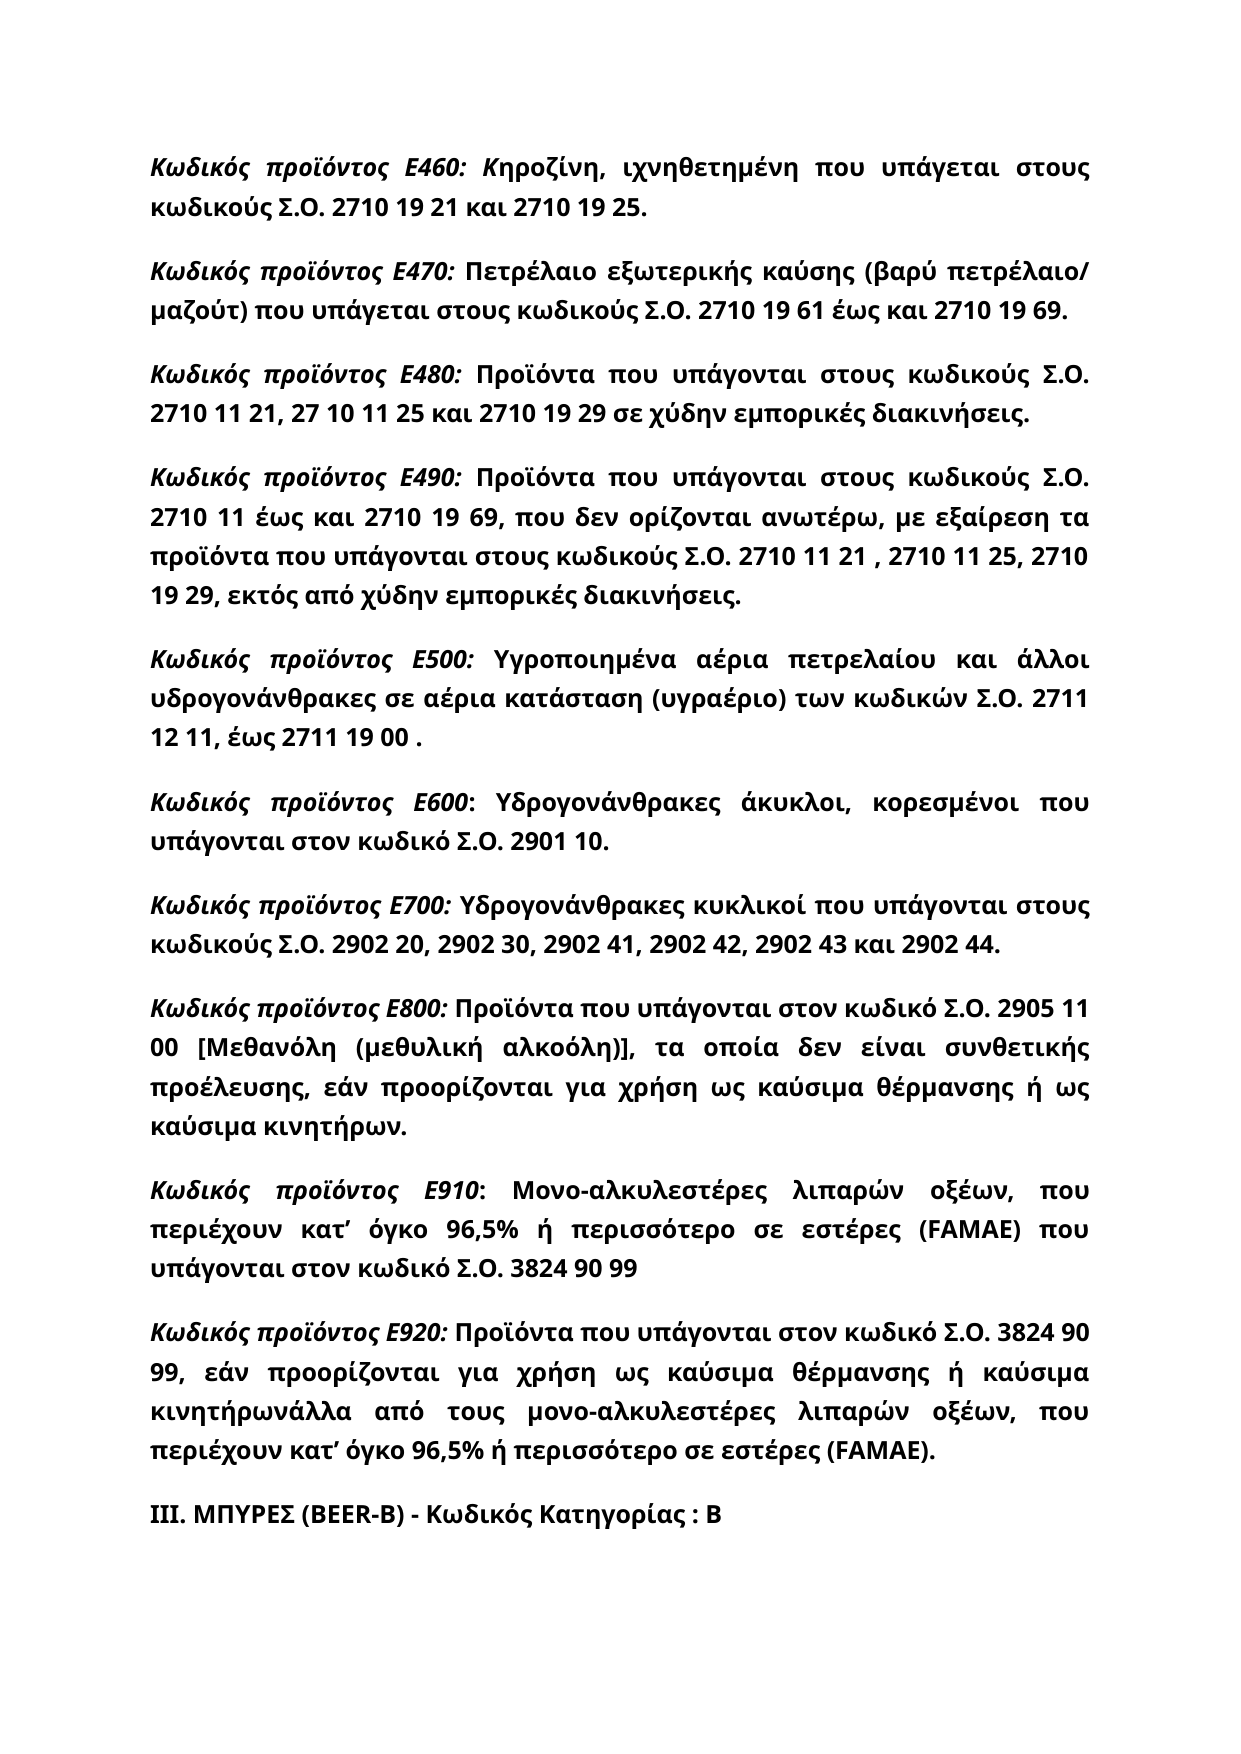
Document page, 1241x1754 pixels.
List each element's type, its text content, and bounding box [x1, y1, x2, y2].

text Κωδικός προϊόντος Ε490: Προϊόντα που υπάγονται στους κωδικούς Σ.Ο. 2710 11 έως και 2710 19 69, που δεν ορίζονται ανωτέρω, με εξαίρεση τα προϊόντα που υπάγονται στους κωδικούς Σ.Ο. 2710 11 21 , 2710 11 25, 2710 19 29, εκτός από χύδην εμπορικές διακινήσεις. [150, 460, 1090, 612]
text Κωδικός προϊόντος Ε470: Πετρέλαιο εξωτερικής καύσης (βαρύ πετρέλαιο/ μαζούτ) που υπάγεται στους κωδικούς Σ.Ο. 2710 19 61 έως και 2710 19 69. [150, 253, 1090, 327]
text Κωδικός προϊόντος Ε920: Προϊόντα που υπάγονται στον κωδικό Σ.Ο. 3824 90 99, εάν προορίζονται για χρήση ως καύσιμα θέρμανσης ή καύσιμα κινητήρωνάλλα από τους μονο-αλκυλεστέρες λιπαρών οξέων, που περιέχουν κατ’ όγκο 96,5% ή περισσότερο σε εστέρες (FAΜΑE). [150, 1315, 1090, 1467]
text Κωδικός προϊόντος Ε500: Υγροποιημένα αέρια πετρελαίου και άλλοι υδρογονάνθρακες σε αέρια κατάσταση (υγραέριο) των κωδικών Σ.Ο. 2711 12 11, έως 2711 19 00 . [150, 642, 1090, 754]
text Κωδικός προϊόντος Ε800: Προϊόντα που υπάγονται στον κωδικό Σ.Ο. 2905 11 00 [Μεθανόλη (μεθυλική αλκοόλη)], τα οποία δεν είναι συνθετικής προέλευσης, εάν προορίζονται για χρήση ως καύσιμα θέρμανσης ή ως καύσιμα κινητήρων. [150, 991, 1090, 1142]
text Κωδικός προϊόντος Ε600: Υδρογονάνθρακες άκυκλοι, κορεσμένοι που υπάγονται στον κωδικό Σ.Ο. 2901 10. [150, 784, 1090, 857]
text Κωδικός προϊόντος Ε910: Μονο-αλκυλεστέρες λιπαρών οξέων, που περιέχουν κατ’ όγκο 96,5% ή περισσότερο σε εστέρες (FAΜΑE) που υπάγονται στον κωδικό Σ.Ο. 3824 90 99 [150, 1172, 1090, 1285]
text Κωδικός προϊόντος Ε700: Υδρογονάνθρακες κυκλικοί που υπάγονται στους κωδικούς Σ.Ο. 2902 20, 2902 30, 2902 41, 2902 42, 2902 43 και 2902 44. [150, 887, 1090, 961]
text Κωδικός προϊόντος Ε480: Προϊόντα που υπάγονται στους κωδικούς Σ.Ο. 2710 11 21, 27 10 11 25 και 2710 19 29 σε χύδην εμπορικές διακινήσεις. [150, 357, 1090, 430]
text Κωδικός προϊόντος Ε460: Κηροζίνη, ιχνηθετημένη που υπάγεται στους κωδικούς Σ.Ο. 2710 19 21 και 2710 19 25. [150, 150, 1090, 223]
text ΙΙΙ. ΜΠΥΡΕΣ (ΒEER-B) - Κωδικός Κατηγορίας : Β [150, 1497, 1090, 1531]
